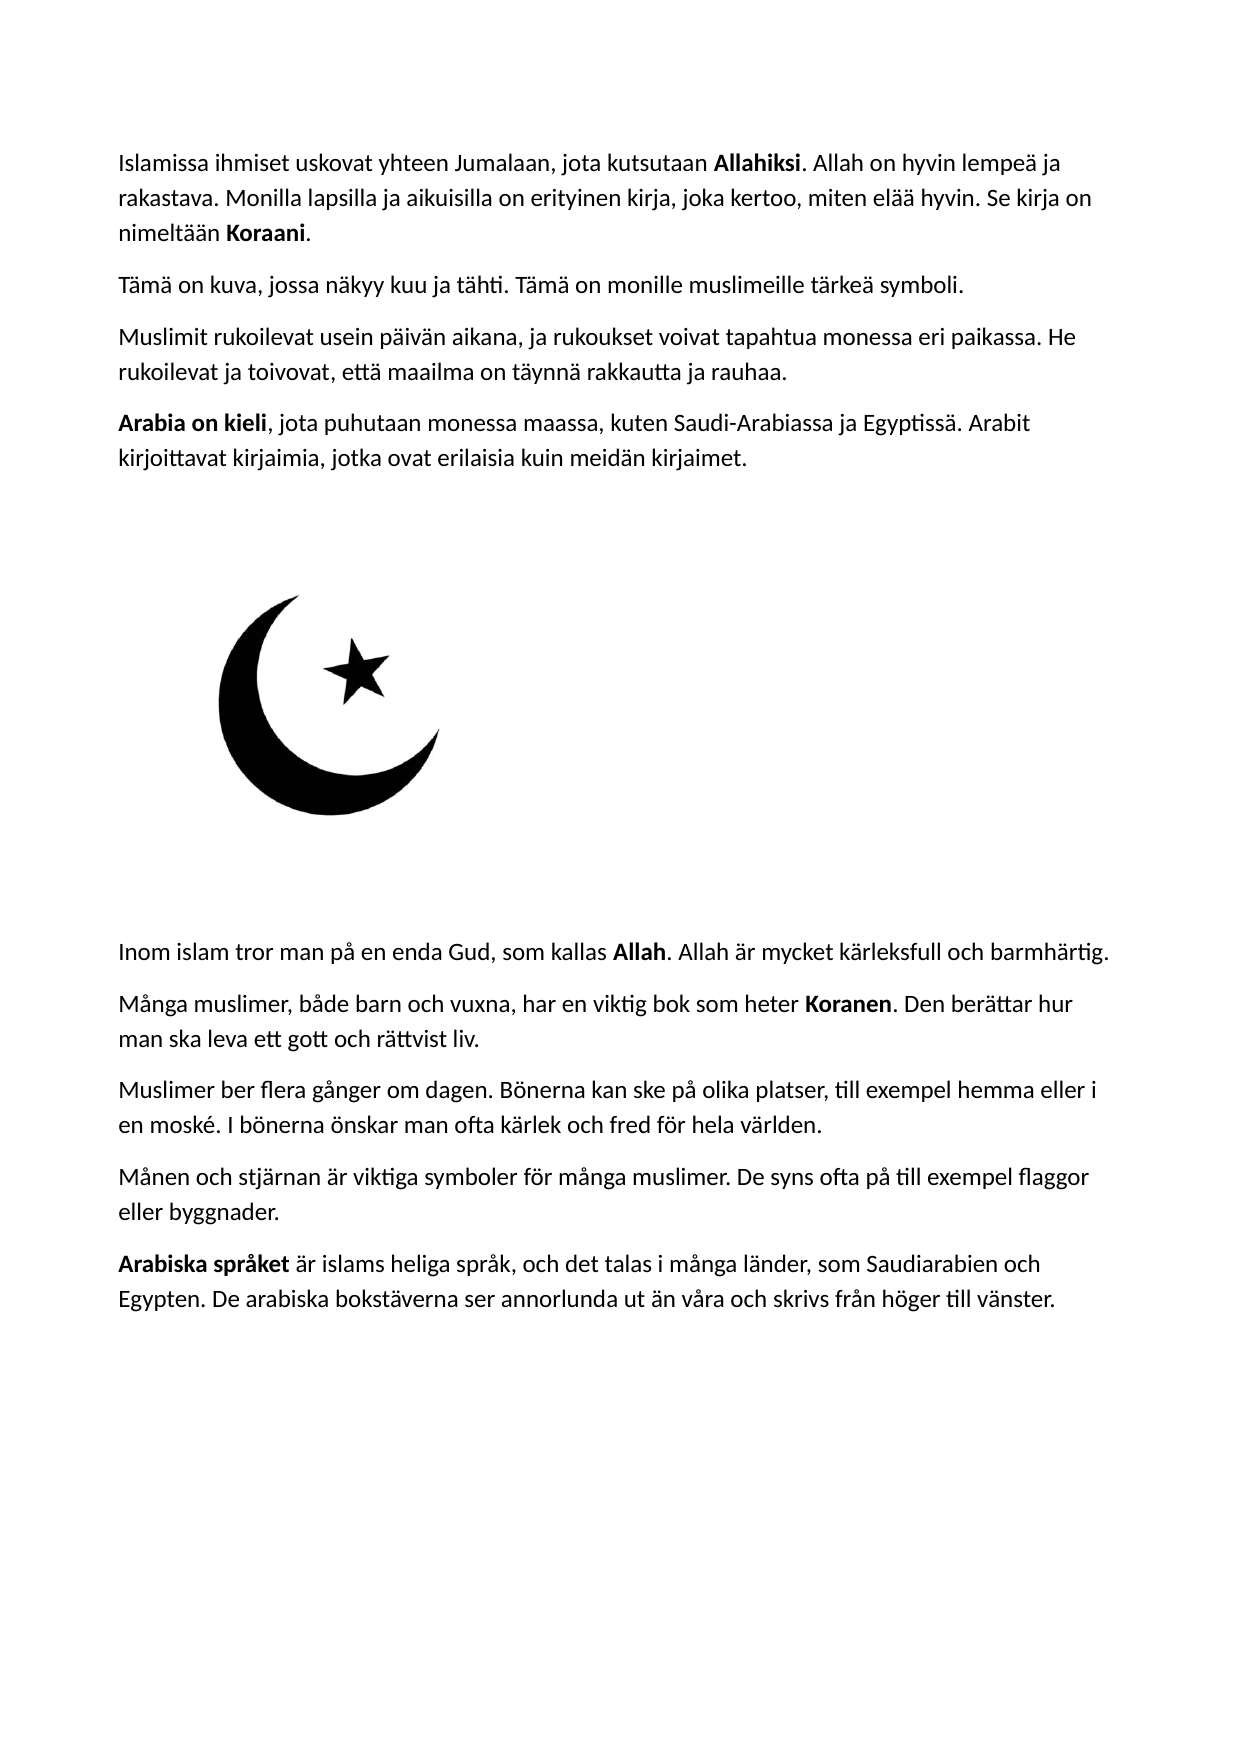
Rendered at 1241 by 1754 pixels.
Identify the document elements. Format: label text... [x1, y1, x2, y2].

text Många muslimer, både barn och vuxna, har en viktig bok som heter Koranen. Den berättar hur man ska leva ett gott och rättvist liv. [118, 988, 1122, 1053]
text Muslimit rukoilevat usein päivän aikana, ja rukoukset voivat tapahtua monessa eri paikassa. He rukoilevat ja toivovat, että maailma on täynnä rakkautta ja rauhaa. [118, 321, 1122, 386]
text Tämä on kuva, jossa näkyy kuu ja tähti. Tämä on monille muslimeille tärkeä symboli. [118, 269, 1122, 300]
text Islamissa ihmiset uskovat yhteen Jumalaan, jota kutsutaan Allahiksi. Allah on hyvin lempeä ja rakastava. Monilla lapsilla ja aikuisilla on erityinen kirja, joka kertoo, miten elää hyvin. Se kirja on nimeltään Koraani. [118, 148, 1122, 248]
text Inom islam tror man på en enda Gud, som kallas Allah. Allah är mycket kärleksfull och barmhärtig. [118, 936, 1122, 967]
text Månen och stjärnan är viktiga symboler för många muslimer. De syns ofta på till exempel flaggor eller byggnader. [118, 1161, 1122, 1227]
text Arabiska språket är islams heliga språk, och det talas i många länder, som Saudiarabien och Egypten. De arabiska bokstäverna ser annorlunda ut än våra och skrivs från höger till vänster. [118, 1248, 1122, 1313]
text Muslimer ber flera gånger om dagen. Bönerna kan ske på olika platser, till exempel hemma eller i en moské. I bönerna önskar man ofta kärlek och fred för hela världen. [118, 1074, 1122, 1140]
text Arabia on kieli, jota puhutaan monessa maassa, kuten Saudi-Arabiassa ja Egyptissä. Arabit kirjoittavat kirjaimia, jotka ovat erilaisia kuin meidän kirjaimet. [118, 408, 1122, 473]
